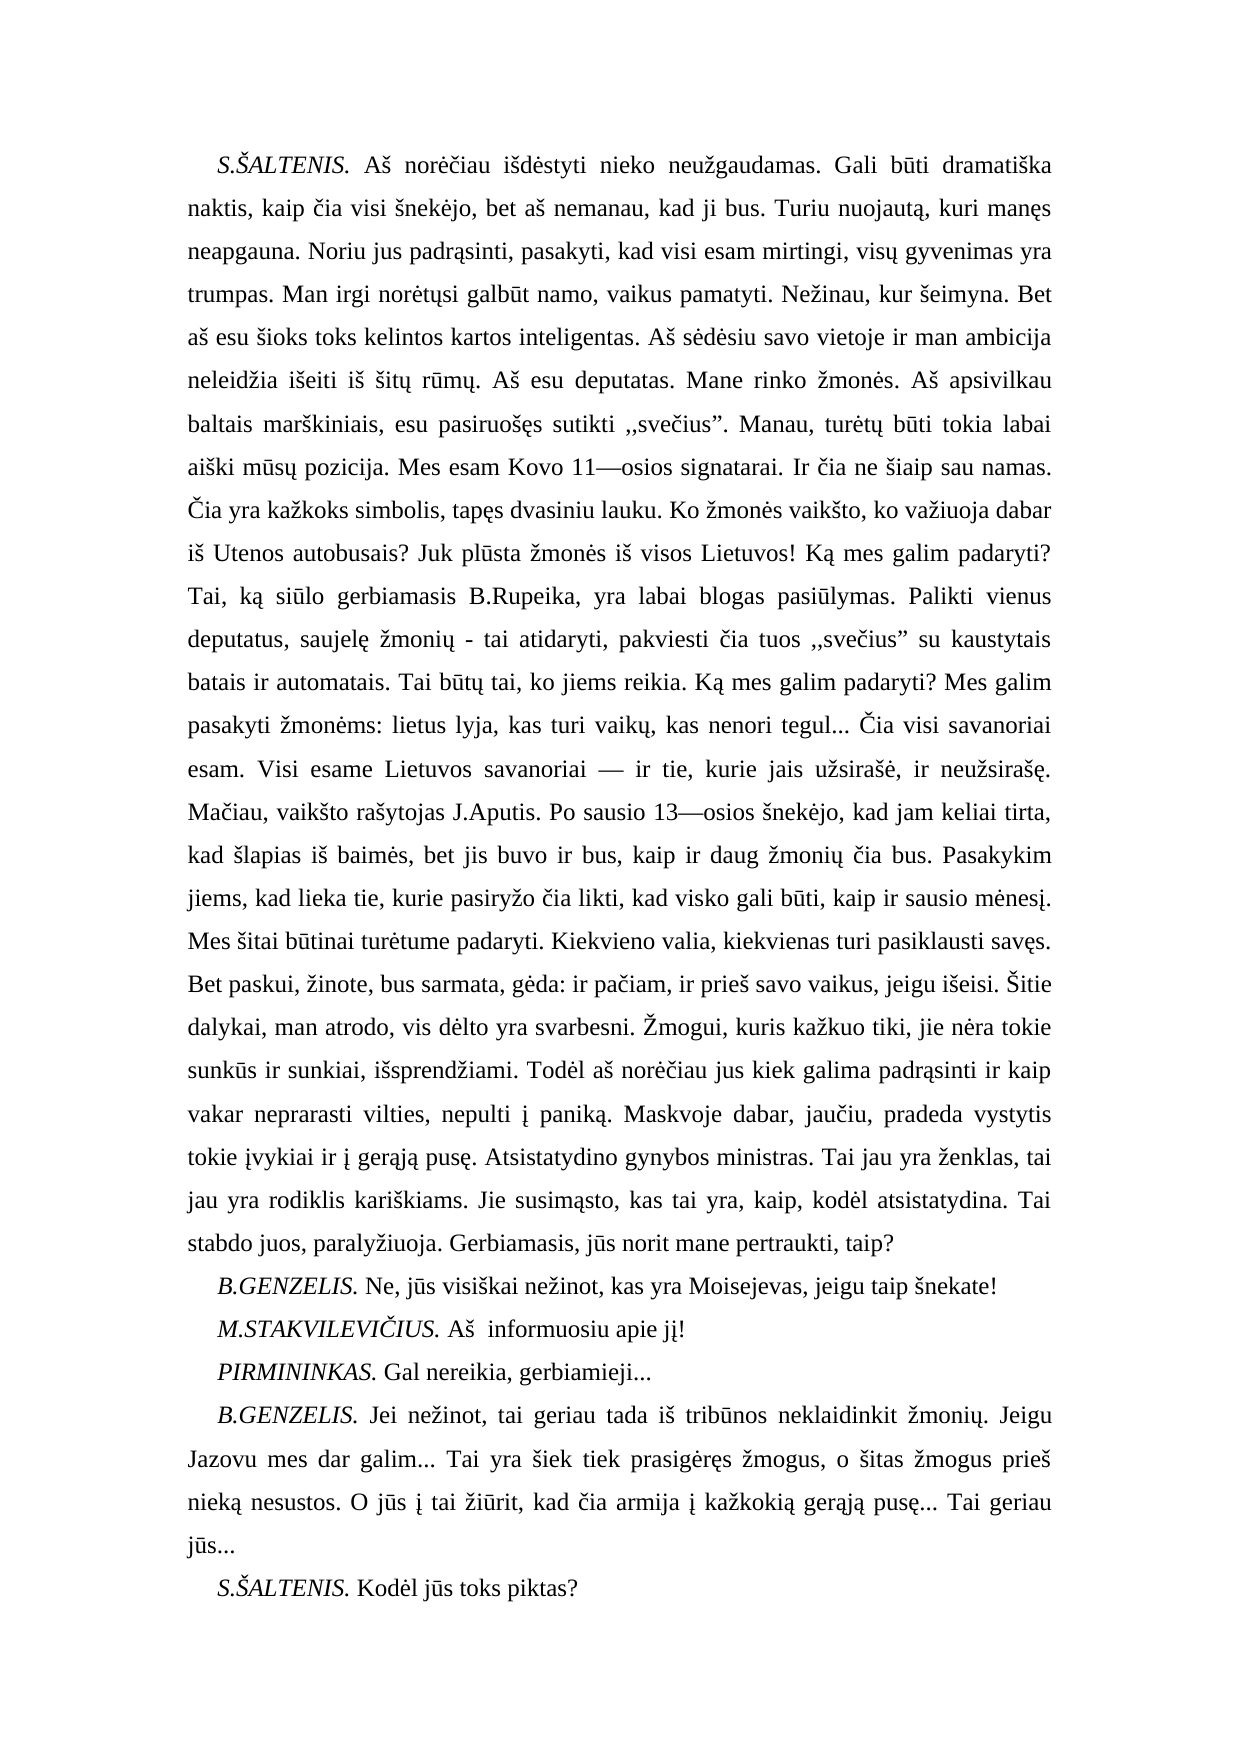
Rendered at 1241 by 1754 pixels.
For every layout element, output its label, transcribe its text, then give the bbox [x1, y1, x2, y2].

text M.STAKVILEVIČIUS. Aš informuosiu apie jį! [187, 1314, 1053, 1343]
text B.GENZELIS. Ne, jūs visiškai nežinot, kas yra Moisejevas, jeigu taip šnekate! [187, 1271, 1053, 1300]
text S.ŠALTENIS. Kodėl jūs toks piktas? [187, 1573, 1053, 1602]
text B.GENZELIS. Jei nežinot, tai geriau tada iš tribūnos neklaidinkit žmonių. Jeigu Jazovu mes dar galim... Tai yra šiek tiek prasigėręs žmogus, o šitas žmogus prieš nieką nesustos. O jūs į tai žiūrit, kad čia armija į kažkokią gerąją pusę... Tai geriau jūs... [187, 1401, 1053, 1559]
text S.ŠALTENIS. Aš norėčiau išdėstyti nieko neužgaudamas. Gali būti dramatiška naktis, kaip čia visi šnekėjo, bet aš nemanau, kad ji bus. Turiu nuojautą, kuri manęs neapgauna. Noriu jus padrąsinti, pasakyti, kad visi esam mirtingi, visų gyvenimas yra trumpas. Man irgi norėtųsi galbūt namo, vaikus pamatyti. Nežinau, kur šeimyna. Bet aš esu šioks toks kelintos kartos inteligentas. Aš sėdėsiu savo vietoje ir man ambicija neleidžia išeiti iš šitų rūmų. Aš esu deputatas. Mane rinko žmonės. Aš apsivilkau baltais marškiniais, esu pasiruošęs sutikti ,,svečius”. Manau, turėtų būti tokia labai aiški mūsų pozicija. Mes esam Kovo 11—osios signatarai. Ir čia ne šiaip sau namas. Čia yra kažkoks simbolis, tapęs dvasiniu lauku. Ko žmonės vaikšto, ko važiuoja dabar iš Utenos autobusais? Juk plūsta žmonės iš visos Lietuvos! Ką mes galim padaryti? Tai, ką siūlo gerbiamasis B.Rupeika, yra labai blogas pasiūlymas. Palikti vienus deputatus, saujelę žmonių - tai atidaryti, pakviesti čia tuos ,,svečius” su kaustytais batais ir automatais. Tai būtų tai, ko jiems reikia. Ką mes galim padaryti? Mes galim pasakyti žmonėms: lietus lyja, kas turi vaikų, kas nenori tegul... Čia visi savanoriai esam. Visi esame Lietuvos savanoriai — ir tie, kurie jais užsirašė, ir neužsirašę. Mačiau, vaikšto rašytojas J.Aputis. Po sausio 13—osios šnekėjo, kad jam keliai tirta, kad šlapias iš baimės, bet jis buvo ir bus, kaip ir daug žmonių čia bus. Pasakykim jiems, kad lieka tie, kurie pasiryžo čia likti, kad visko gali būti, kaip ir sausio mėnesį. Mes šitai būtinai turėtume padaryti. Kiekvieno valia, kiekvienas turi pasiklausti savęs. Bet paskui, žinote, bus sarmata, gėda: ir pačiam, ir prieš savo vaikus, jeigu išeisi. Šitie dalykai, man atrodo, vis dėlto yra svarbesni. Žmogui, kuris kažkuo tiki, jie nėra tokie sunkūs ir sunkiai, išsprendžiami. Todėl aš norėčiau jus kiek galima padrąsinti ir kaip vakar neprarasti vilties, nepulti į paniką. Maskvoje dabar, jaučiu, pradeda vystytis tokie įvykiai ir į gerąją pusę. Atsistatydino gynybos ministras. Tai jau yra ženklas, tai jau yra rodiklis kariškiams. Jie susimąsto, kas tai yra, kaip, kodėl atsistatydina. Tai stabdo juos, paralyžiuoja. Gerbiamasis, jūs norit mane pertraukti, taip? [187, 150, 1053, 1257]
text PIRMININKAS. Gal nereikia, gerbiamieji... [187, 1357, 1053, 1386]
